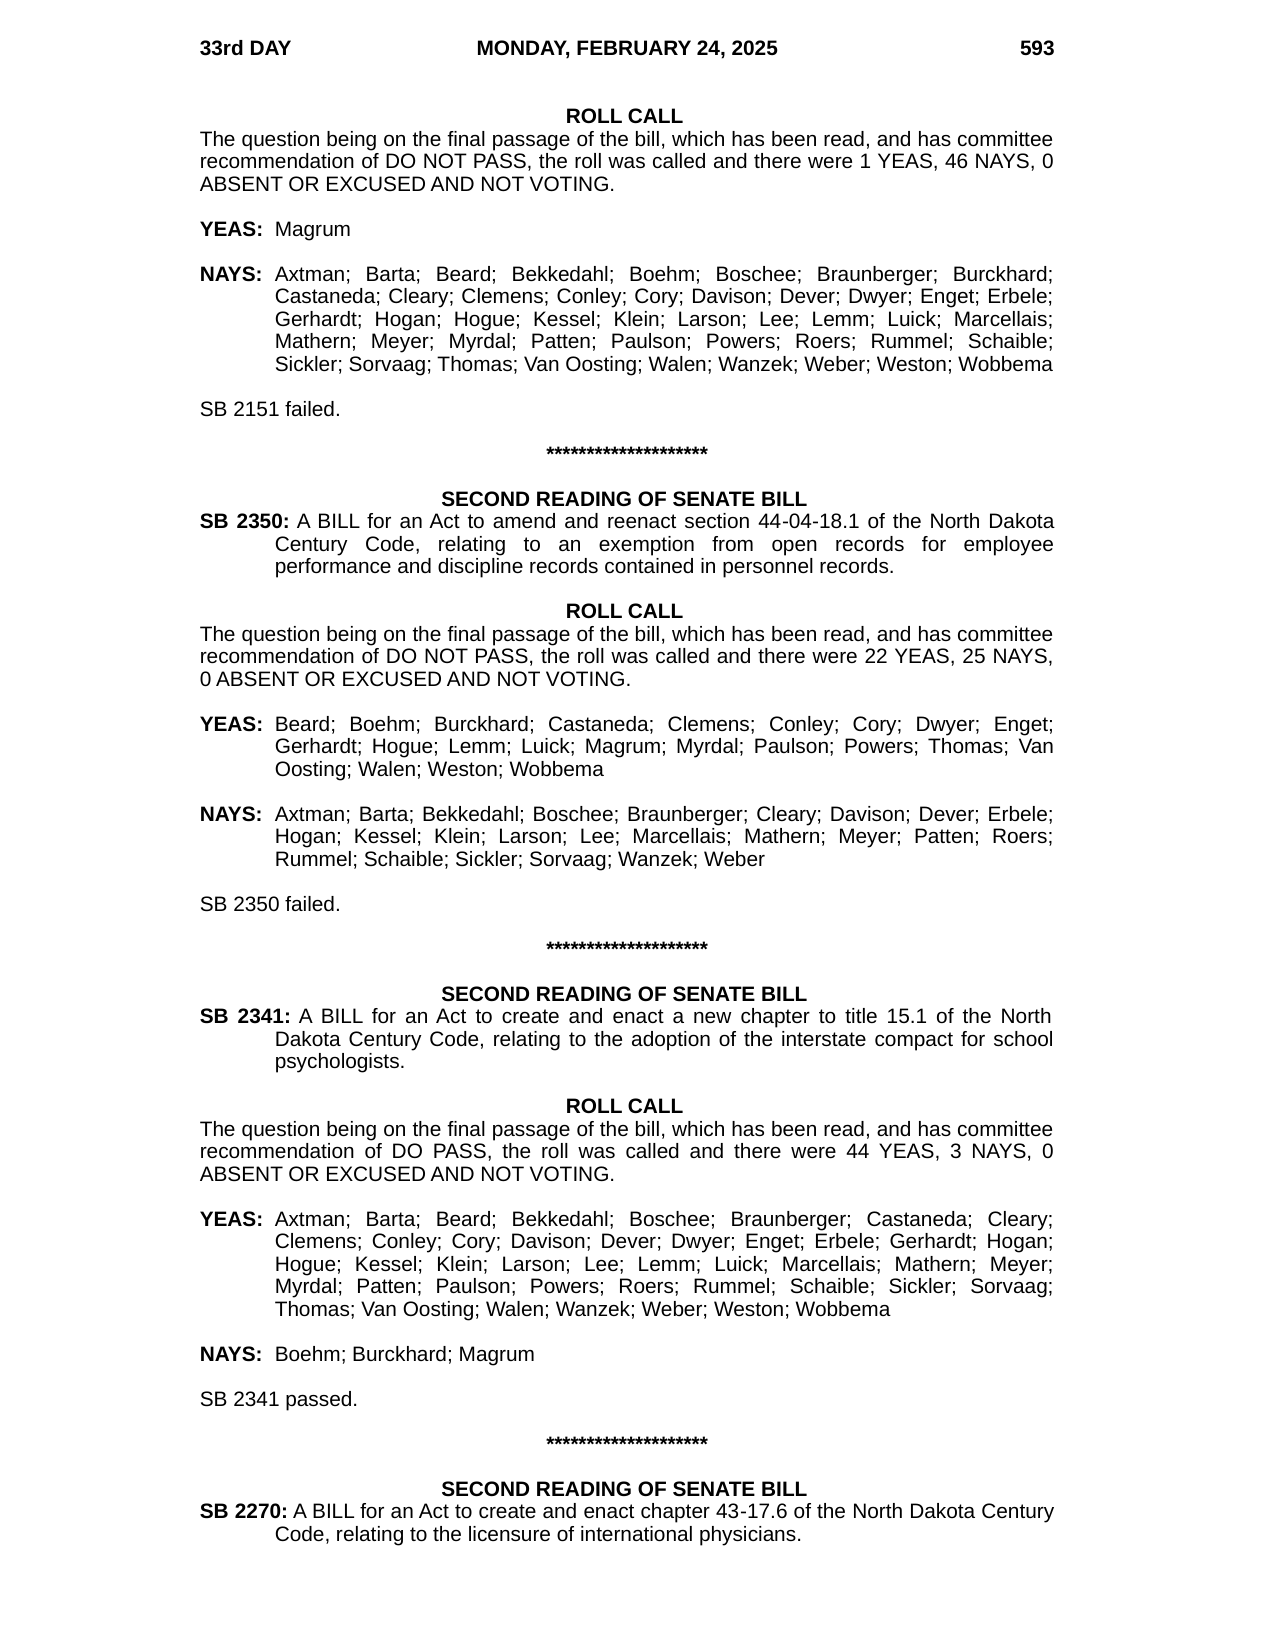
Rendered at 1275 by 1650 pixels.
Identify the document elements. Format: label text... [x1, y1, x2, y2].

text SECOND READING OF SENATE BILL [199, 488, 1054, 511]
text ******************** [199, 443, 1054, 466]
text The question being on the final passage of the bill, which has been read, and has committee recommendation of DO NOT PASS, the roll was called and there were 1 YEAS, 46 NAYS, 0 ABSENT OR EXCUSED AND NOT VOTING. [199, 128, 1054, 196]
text SB 2350 failed. [199, 893, 1054, 916]
text ROLL CALL [199, 1096, 1054, 1118]
text ROLL CALL [199, 106, 1054, 128]
text SB 2151 failed. [199, 398, 1054, 421]
text SECOND READING OF SENATE BILL [199, 983, 1054, 1006]
text SB 2341 passed. [199, 1388, 1054, 1411]
title YEAS: Magrum [199, 218, 1054, 241]
title NAYS: Axtman; Barta; Bekkedahl; Boschee; Braunberger; Cleary; Davison; Dever; Erbele; Hogan; Kessel; Klein; Larson; Lee; Marcellais; Mathern; Meyer; Patten; Roers; Rummel; Schaible; Sickler; Sorvaag; Wanzek; Weber [199, 803, 1054, 871]
title YEAS: Axtman; Barta; Beard; Bekkedahl; Boschee; Braunberger; Castaneda; Cleary; Clemens; Conley; Cory; Davison; Dever; Dwyer; Enget; Erbele; Gerhardt; Hogan; Hogue; Kessel; Klein; Larson; Lee; Lemm; Luick; Marcellais; Mathern; Meyer; Myrdal; Patten; Paulson; Powers; Roers; Rummel; Schaible; Sickler; Sorvaag; Thomas; Van Oosting; Walen; Wanzek; Weber; Weston; Wobbema [199, 1208, 1054, 1321]
title SB 2270: A BILL for an Act to create and enact chapter 43‑17.6 of the North Dakota Century Code, relating to the licensure of international physicians. [199, 1501, 1054, 1546]
title SB 2350: A BILL for an Act to amend and reenact section 44‑04‑18.1 of the North Dakota Century Code, relating to an exemption from open records for employee performance and discipline records contained in personnel records. [199, 511, 1054, 578]
text [0, 0, 118, 42]
title NAYS: Axtman; Barta; Beard; Bekkedahl; Boehm; Boschee; Braunberger; Burckhard; Castaneda; Cleary; Clemens; Conley; Cory; Davison; Dever; Dwyer; Enget; Erbele; Gerhardt; Hogan; Hogue; Kessel; Klein; Larson; Lee; Lemm; Luick; Marcellais; Mathern; Meyer; Myrdal; Patten; Paulson; Powers; Roers; Rummel; Schaible; Sickler; Sorvaag; Thomas; Van Oosting; Walen; Wanzek; Weber; Weston; Wobbema [199, 263, 1054, 376]
text ROLL CALL [199, 601, 1054, 623]
title YEAS: Beard; Boehm; Burckhard; Castaneda; Clemens; Conley; Cory; Dwyer; Enget; Gerhardt; Hogue; Lemm; Luick; Magrum; Myrdal; Paulson; Powers; Thomas; Van Oosting; Walen; Weston; Wobbema [199, 713, 1054, 781]
text The question being on the final passage of the bill, which has been read, and has committee recommendation of DO NOT PASS, the roll was called and there were 22 YEAS, 25 NAYS, 0 ABSENT OR EXCUSED AND NOT VOTING. [199, 623, 1054, 691]
title NAYS: Boehm; Burckhard; Magrum [199, 1343, 1054, 1366]
text SECOND READING OF SENATE BILL [199, 1478, 1054, 1501]
text ******************** [199, 938, 1054, 961]
subtitle Page 592 [9, 9, 109, 33]
text ******************** [199, 1433, 1054, 1456]
text The question being on the final passage of the bill, which has been read, and has committee recommendation of DO PASS, the roll was called and there were 44 YEAS, 3 NAYS, 0 ABSENT OR EXCUSED AND NOT VOTING. [199, 1118, 1054, 1186]
title SB 2341: A BILL for an Act to create and enact a new chapter to title 15.1 of the North Dakota Century Code, relating to the adoption of the interstate compact for school psychologists. [199, 1006, 1054, 1073]
